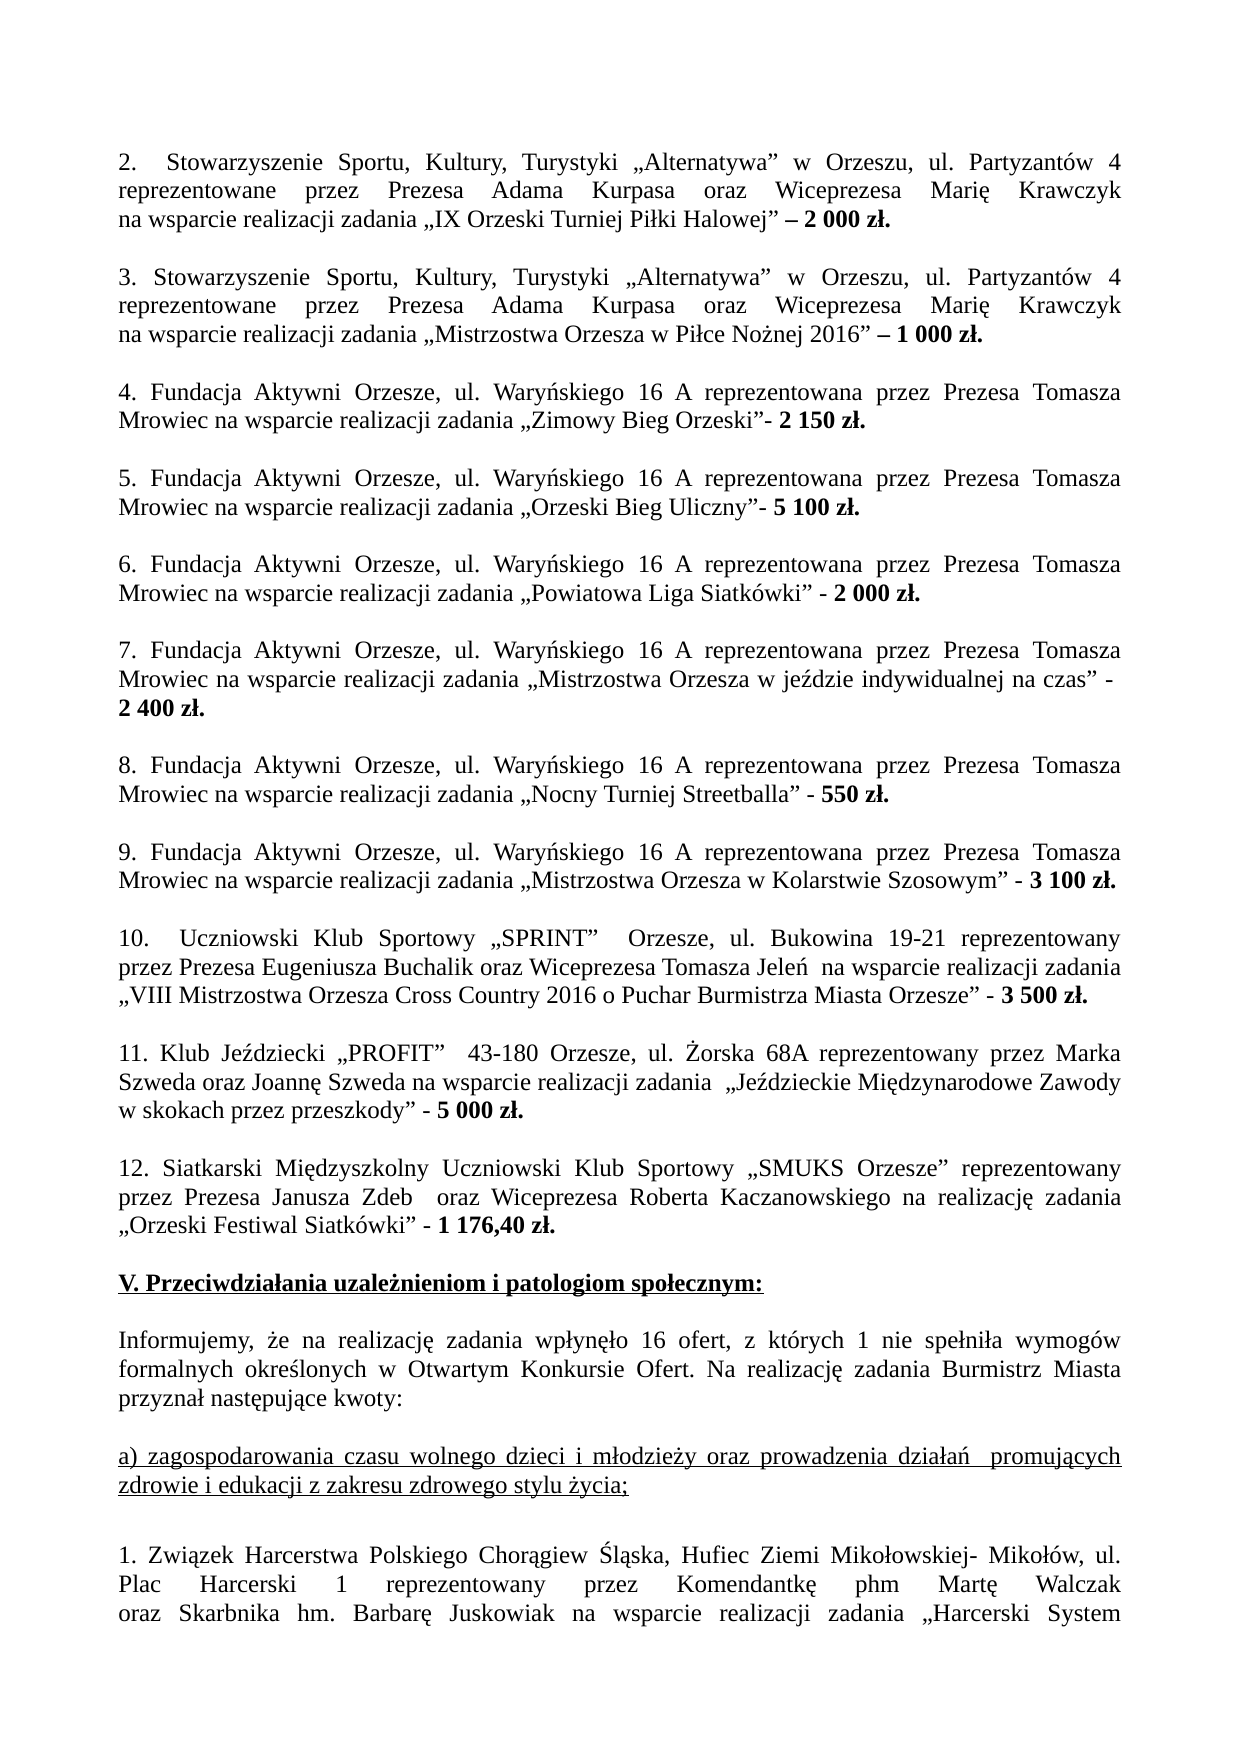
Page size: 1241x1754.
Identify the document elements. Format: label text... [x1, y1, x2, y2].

text 9. Fundacja Aktywni Orzesze, ul. Waryńskiego 16 A reprezentowana przez Prezesa Tomasza Mrowiec na wsparcie realizacji zadania „Mistrzostwa Orzesza w Kolarstwie Szosowym” - 3 100 zł. [118, 837, 1122, 894]
text zdrowie i edukacji z zakresu zdrowego stylu życia; [118, 1467, 1122, 1498]
text 5. Fundacja Aktywni Orzesze, ul. Waryńskiego 16 A reprezentowana przez Prezesa Tomasza Mrowiec na wsparcie realizacji zadania „Orzeski Bieg Uliczny”- 5 100 zł. [118, 463, 1122, 521]
text 11. Klub Jeździecki „PROFIT” 43-180 Orzesze, ul. Żorska 68A reprezentowany przez Marka Szweda oraz Joannę Szweda na wsparcie realizacji zadania „Jeździeckie Międzynarodowe Zawody w skokach przez przeszkody” - 5 000 zł. [118, 1038, 1122, 1124]
text 2. Stowarzyszenie Sportu, Kultury, Turystyki „Alternatywa” w Orzeszu, ul. Partyzantów 4 reprezentowane przez Prezesa Adama Kurpasa oraz Wiceprezesa Marię Krawczyk na wsparcie realizacji zadania „IX Orzeski Turniej Piłki Halowej” – 2 000 zł. [118, 147, 1122, 233]
text 4. Fundacja Aktywni Orzesze, ul. Waryńskiego 16 A reprezentowana przez Prezesa Tomasza Mrowiec na wsparcie realizacji zadania „Zimowy Bieg Orzeski”- 2 150 zł. [118, 377, 1122, 434]
text 6. Fundacja Aktywni Orzesze, ul. Waryńskiego 16 A reprezentowana przez Prezesa Tomasza Mrowiec na wsparcie realizacji zadania „Powiatowa Liga Siatkówki” - 2 000 zł. [118, 549, 1122, 607]
text 3. Stowarzyszenie Sportu, Kultury, Turystyki „Alternatywa” w Orzeszu, ul. Partyzantów 4 reprezentowane przez Prezesa Adama Kurpasa oraz Wiceprezesa Marię Krawczyk na wsparcie realizacji zadania „Mistrzostwa Orzesza w Piłce Nożnej 2016” – 1 000 zł. [118, 262, 1122, 348]
text 10. Uczniowski Klub Sportowy „SPRINT” Orzesze, ul. Bukowina 19-21 reprezentowany przez Prezesa Eugeniusza Buchalik oraz Wiceprezesa Tomasza Jeleń na wsparcie realizacji zadania „VIII Mistrzostwa Orzesza Cross Country 2016 o Puchar Burmistrza Miasta Orzesze” - 3 500 zł. [118, 923, 1122, 1009]
text a) zagospodarowania czasu wolnego dzieci i młodzieży oraz prowadzenia działań promujących [118, 1441, 1122, 1466]
text Informujemy, że na realizację zadania wpłynęło 16 ofert, z których 1 nie spełniła wymogów formalnych określonych w Otwartym Konkursie Ofert. Na realizację zadania Burmistrz Miasta przyznał następujące kwoty: [118, 1326, 1122, 1412]
text 7. Fundacja Aktywni Orzesze, ul. Waryńskiego 16 A reprezentowana przez Prezesa Tomasza Mrowiec na wsparcie realizacji zadania „Mistrzostwa Orzesza w jeździe indywidualnej na czas” - 2 400 zł. [118, 636, 1122, 722]
text 1. Związek Harcerstwa Polskiego Chorągiew Śląska, Hufiec Ziemi Mikołowskiej- Mikołów, ul. Plac Harcerski 1 reprezentowany przez Komendantkę phm Martę Walczak oraz Skarbnika hm. Barbarę Juskowiak na wsparcie realizacji zadania „Harcerski System [118, 1540, 1122, 1626]
text 12. Siatkarski Międzyszkolny Uczniowski Klub Sportowy „SMUKS Orzesze” reprezentowany przez Prezesa Janusza Zdeb oraz Wiceprezesa Roberta Kaczanowskiego na realizację zadania „Orzeski Festiwal Siatkówki” - 1 176,40 zł. [118, 1153, 1122, 1239]
text 8. Fundacja Aktywni Orzesze, ul. Waryńskiego 16 A reprezentowana przez Prezesa Tomasza Mrowiec na wsparcie realizacji zadania „Nocny Turniej Streetballa” - 550 zł. [118, 751, 1122, 808]
text V. Przeciwdziałania uzależnieniom i patologiom społecznym: [118, 1268, 1122, 1297]
